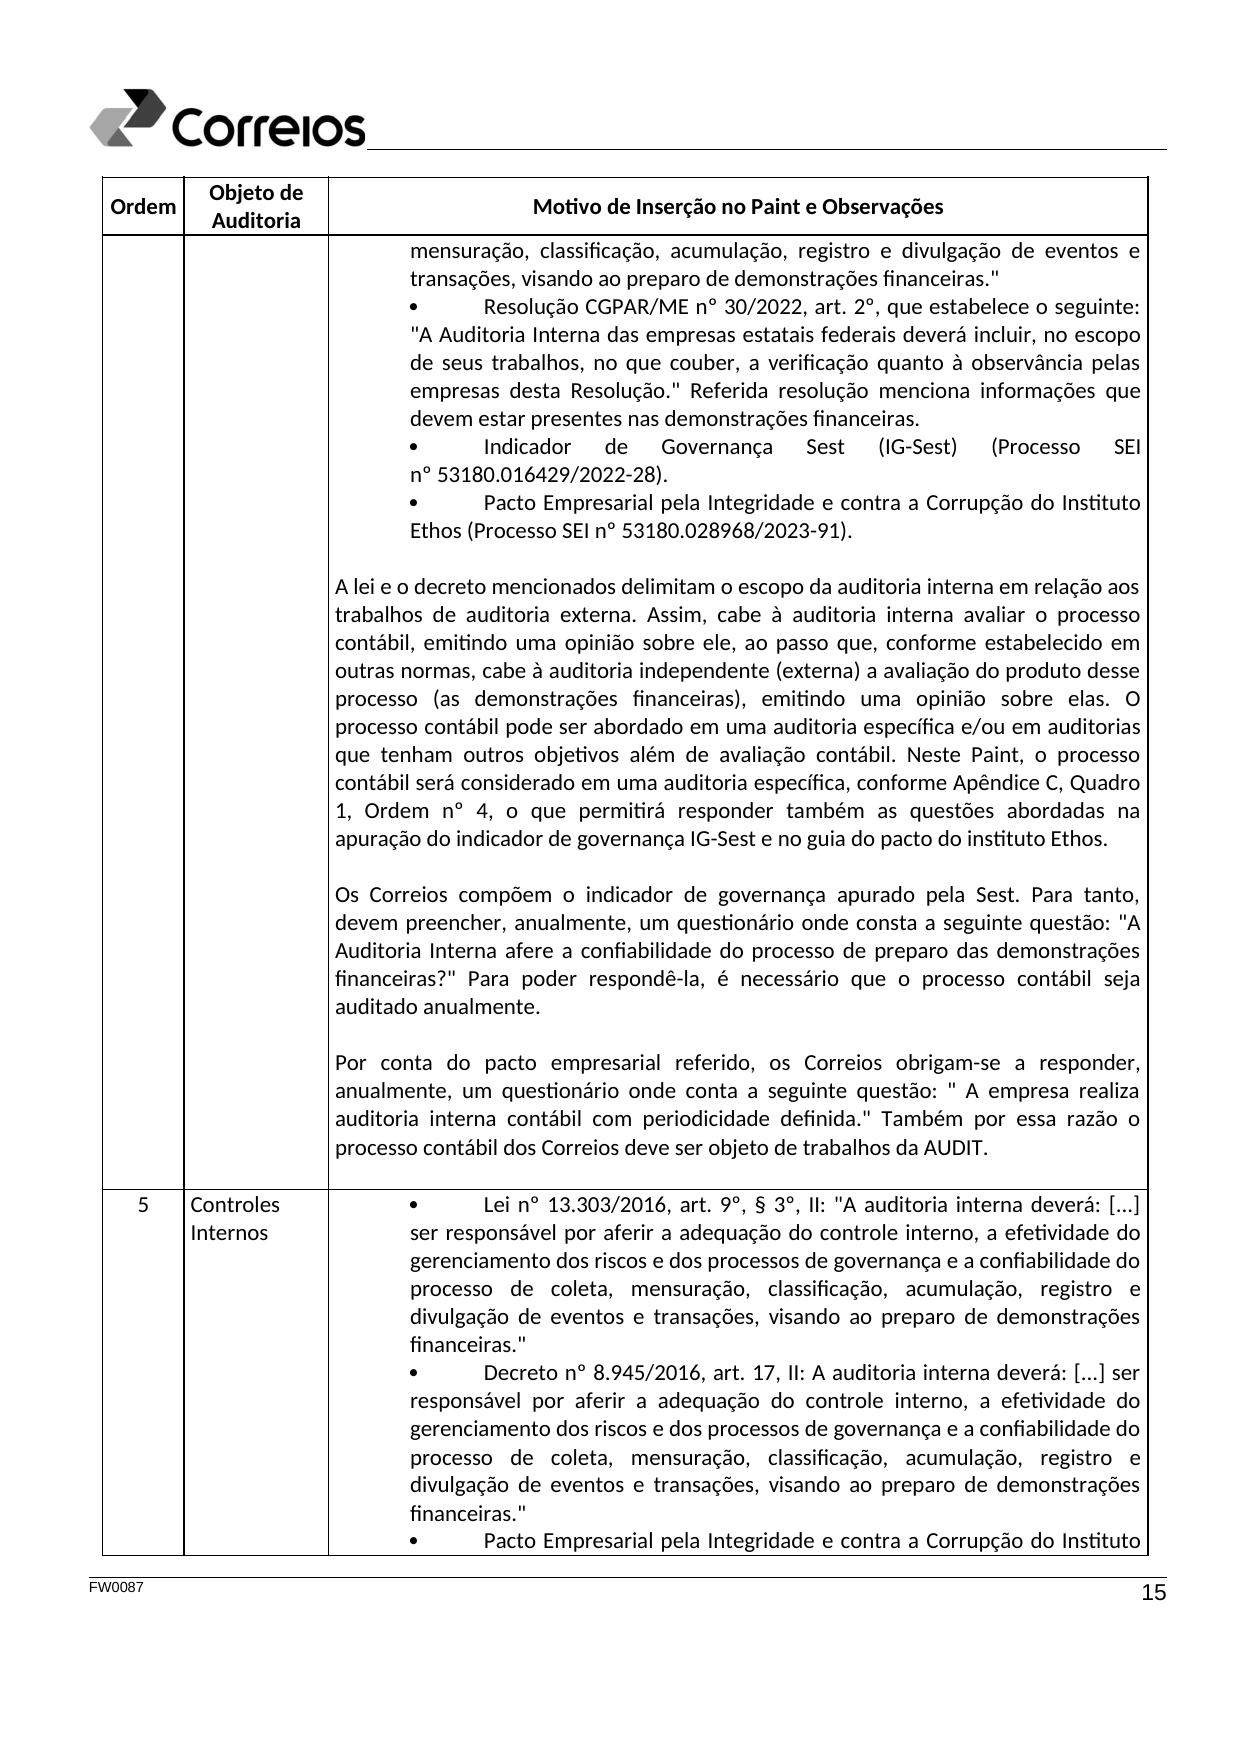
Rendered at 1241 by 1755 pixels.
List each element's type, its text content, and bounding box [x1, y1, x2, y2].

picture [88, 88, 366, 147]
table_cell [103, 236, 183, 1189]
table_cell Lei nº 13.303/2016, art. 9º, § 3º, II: "A auditoria interna deverá: [...] ser responsável por aferir [...] a confiabilidade do processo de coleta, mensuração, classificação, acumulação, registro e divulgação de eventos e transações, visando ao preparo de demonstrações financeiras." Decreto nº 8.945/2016, art. 17, II: A auditoria interna deverá: [...] ser responsável por aferir [...] a confiabilidade do processo de coleta, mensuração, classificação, acumulação, registro e divulgação de eventos e transações, visando ao preparo de demonstrações financeiras." Resolução CGPAR/ME nº 30/2022, art. 2º, que estabelece o seguinte: "A Auditoria Interna das empresas estatais federais deverá incluir, no escopo de seus trabalhos, no que couber, a verificação quanto à observância pelas empresas desta Resolução." Referida resolução menciona informações que devem estar presentes nas demonstrações financeiras. Indicador de Governança Sest (IG-Sest) (Processo SEI nº 53180.016429/2022-28). Pacto Empresarial pela Integridade e contra a Corrupção do Instituto Ethos (Processo SEI nº 53180.028968/2023-91). A lei e o decreto mencionados delimitam o escopo da auditoria interna em relação aos trabalhos de auditoria externa. Assim, cabe à auditoria interna avaliar o processo contábil, emitindo uma opinião sobre ele, ao passo que, conforme estabelecido em outras normas, cabe à auditoria independente (externa) a avaliação do produto desse processo (as demonstrações financeiras), emitindo uma opinião sobre elas. O processo contábil pode ser abordado em uma auditoria específica e/ou em auditorias que tenham outros objetivos além de avaliação contábil. Neste Paint, o processo contábil será considerado em uma auditoria específica, conforme Apêndice C, Quadro 1, Ordem nº 4, o que permitirá responder também as questões abordadas na apuração do indicador de governança IG-Sest e no guia do pacto do instituto Ethos. Os Correios compõem o indicador de governança apurado pela Sest. Para tanto, devem preencher, anualmente, um questionário onde consta a seguinte questão: "A Auditoria Interna afere a confiabilidade do processo de preparo das demonstrações financeiras?" Para poder respondê-la, é necessário que o processo contábil seja auditado anualmente. Por conta do pacto empresarial referido, os Correios obrigam-se a responder, anualmente, um questionário onde conta a seguinte questão: " A empresa realiza auditoria interna contábil com periodicidade definida." Também por essa razão o processo contábil dos Correios deve ser objeto de trabalhos da AUDIT. [329, 236, 1147, 1189]
table_header Ordem [103, 178, 183, 234]
table_header Motivo de Inserção no Paint e Observações [329, 178, 1147, 234]
table_cell [185, 236, 328, 1189]
table_cell Controles Internos [185, 1190, 328, 1555]
table_cell 5 [103, 1190, 183, 1555]
table_cell Lei nº 13.303/2016, art. 9º, § 3º, II: "A auditoria interna deverá: [...] ser responsável por aferir a adequação do controle interno, a efetividade do gerenciamento dos riscos e dos processos de governança e a confiabilidade do processo de coleta, mensuração, classificação, acumulação, registro e divulgação de eventos e transações, visando ao preparo de demonstrações financeiras." Decreto nº 8.945/2016, art. 17, II: A auditoria interna deverá: [...] ser responsável por aferir a adequação do controle interno, a efetividade do gerenciamento dos riscos e dos processos de governança e a confiabilidade do processo de coleta, mensuração, classificação, acumulação, registro e divulgação de eventos e transações, visando ao preparo de demonstrações financeiras." Pacto Empresarial pela Integridade e contra a Corrupção do Instituto Ethos (Processo SEI nº 53180.028968/2023-91). Essas normas apresentam uma definição geral de escopo de órgão de Auditoria Interna, ao invés de ser a definição de um objeto de auditoria em particular, uma vez que todas as auditorias internas abordam, essencialmente, aspectos relativos a controle interno, com consequente repercussão no gerenciamento de riscos e, enfim, na governança das empresas. Contudo, os controles internos podem ser abordados, nas auditorias, no nível de entidade e no nível de processo. Os controles internos em nível de entidade serão abordados em auditoria individual e os controles internos em nível de processo serão abordados em todas as auditorias arroladas neste plano, exceto nesta. Esta auditoria tem relação com a auditoria relativa à Prestação de Contas Anual e, como tal, deverá fornecer subsídios para a elaboração do parecer correspondente da AUDIT sobre: conformidade legal dos atos administrativos; processo de elaboração das informações contábeis e financeiras; atingimento dos objetivos operacionais, que são objetivos do sistema de controles internos, conforme modelo COSO. Deverá, portanto, basear-se no exercício de 2023 e deverá ser concluída até 18/4/2024. As auditorias realizadas em nível de processo ao longo de 2023 também subsidiarão a formação de opinião geral a ser emitida pela AUDIT no âmbito da prestação de contas anual relativa a 2023, cujo parecer deverá ser emitido por volta de maio de 2024. As auditorias realizadas em nível de processo ao longo de 2024 subsidiarão o parecer da AUDIT sobre a prestação de contas anual relativa a 2024, a ser emitido em 2025. Os Correios são signatários do Pacto Empresarial pela Integridade e contra Corrupção do Instituto Ethos. Essa pacto traz como obrigação o preenchimento anual do Guia Temático de Integridade, Prevenção e Combate à Corrupção, onde consta a seguinte questão: "A empresa faz auditoria em mais de 10% de sua cadeia de valor, a fim de verificar violações à sua política de integridade e combate à corrupção?" Assim, de modo a dar resposta a essa questão, foi incluso, na auditoria sobre controles internos em nível de entidade (item 5 do Apêndice A) um objetivo a ela correspondente (item 5 do Apêndice C). Controles internos serão abordados em nível de processo nas demais auditorias constantes do Apêndice C, Quadro 1. [329, 1190, 1147, 1555]
table_header Objeto de Auditoria [185, 178, 328, 234]
